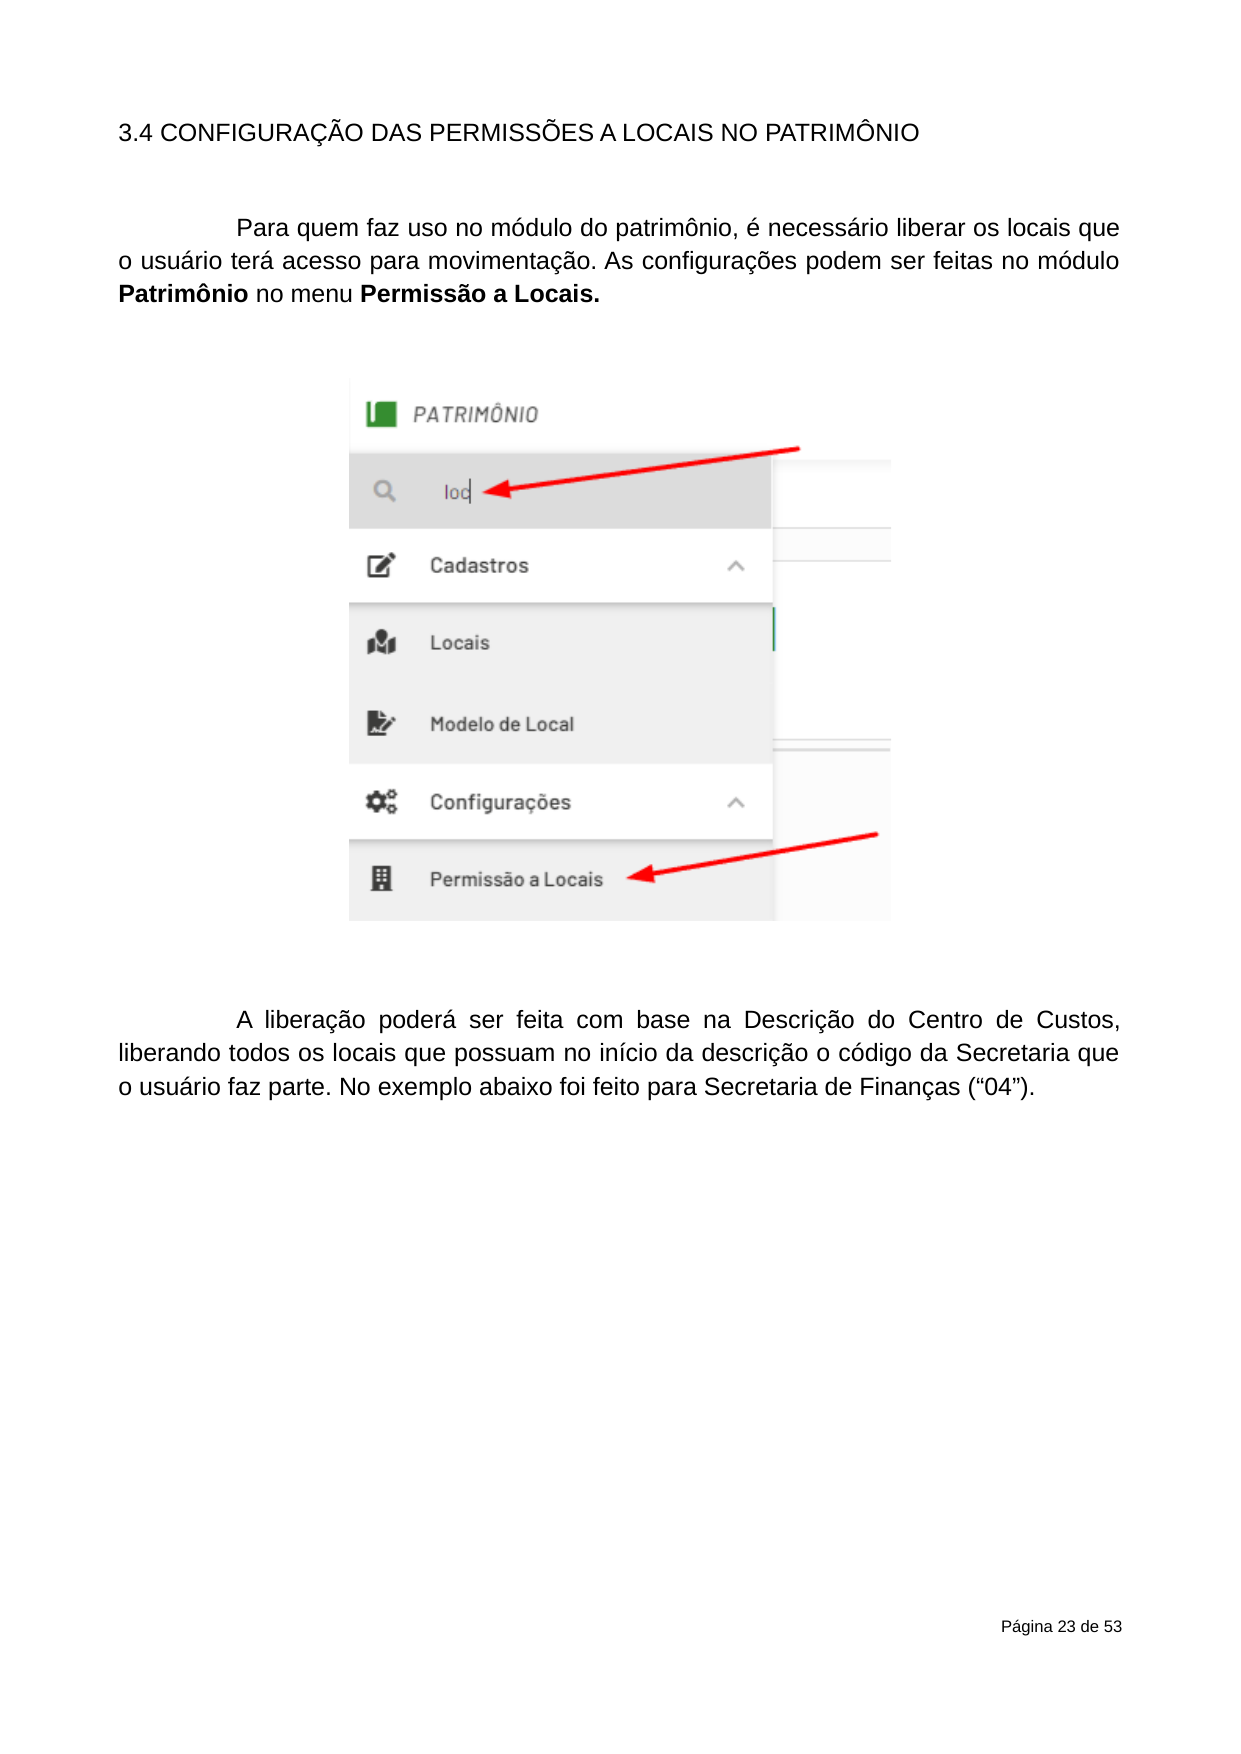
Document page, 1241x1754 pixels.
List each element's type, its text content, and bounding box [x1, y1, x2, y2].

text Para quem faz uso no módulo do patrimônio, é necessário liberar os locais que o usuário terá acesso para movimentação. As configurações podem ser feitas no módulo Patrimônio no menu Permissão a Locais. [118, 213, 1122, 308]
text A liberação poderá ser feita com base na Descrição do Centro de Custos, liberando todos os locais que possuam no início da descrição o código da Secretaria que o usuário faz parte. No exemplo abaixo foi feito para Secretaria de Finanças (“04”). [118, 1005, 1122, 1100]
picture [349, 378, 892, 921]
subtitle CONFIGURAÇÃO DAS PERMISSÕES A LOCAIS NO PATRIMÔNIO [118, 118, 1122, 147]
